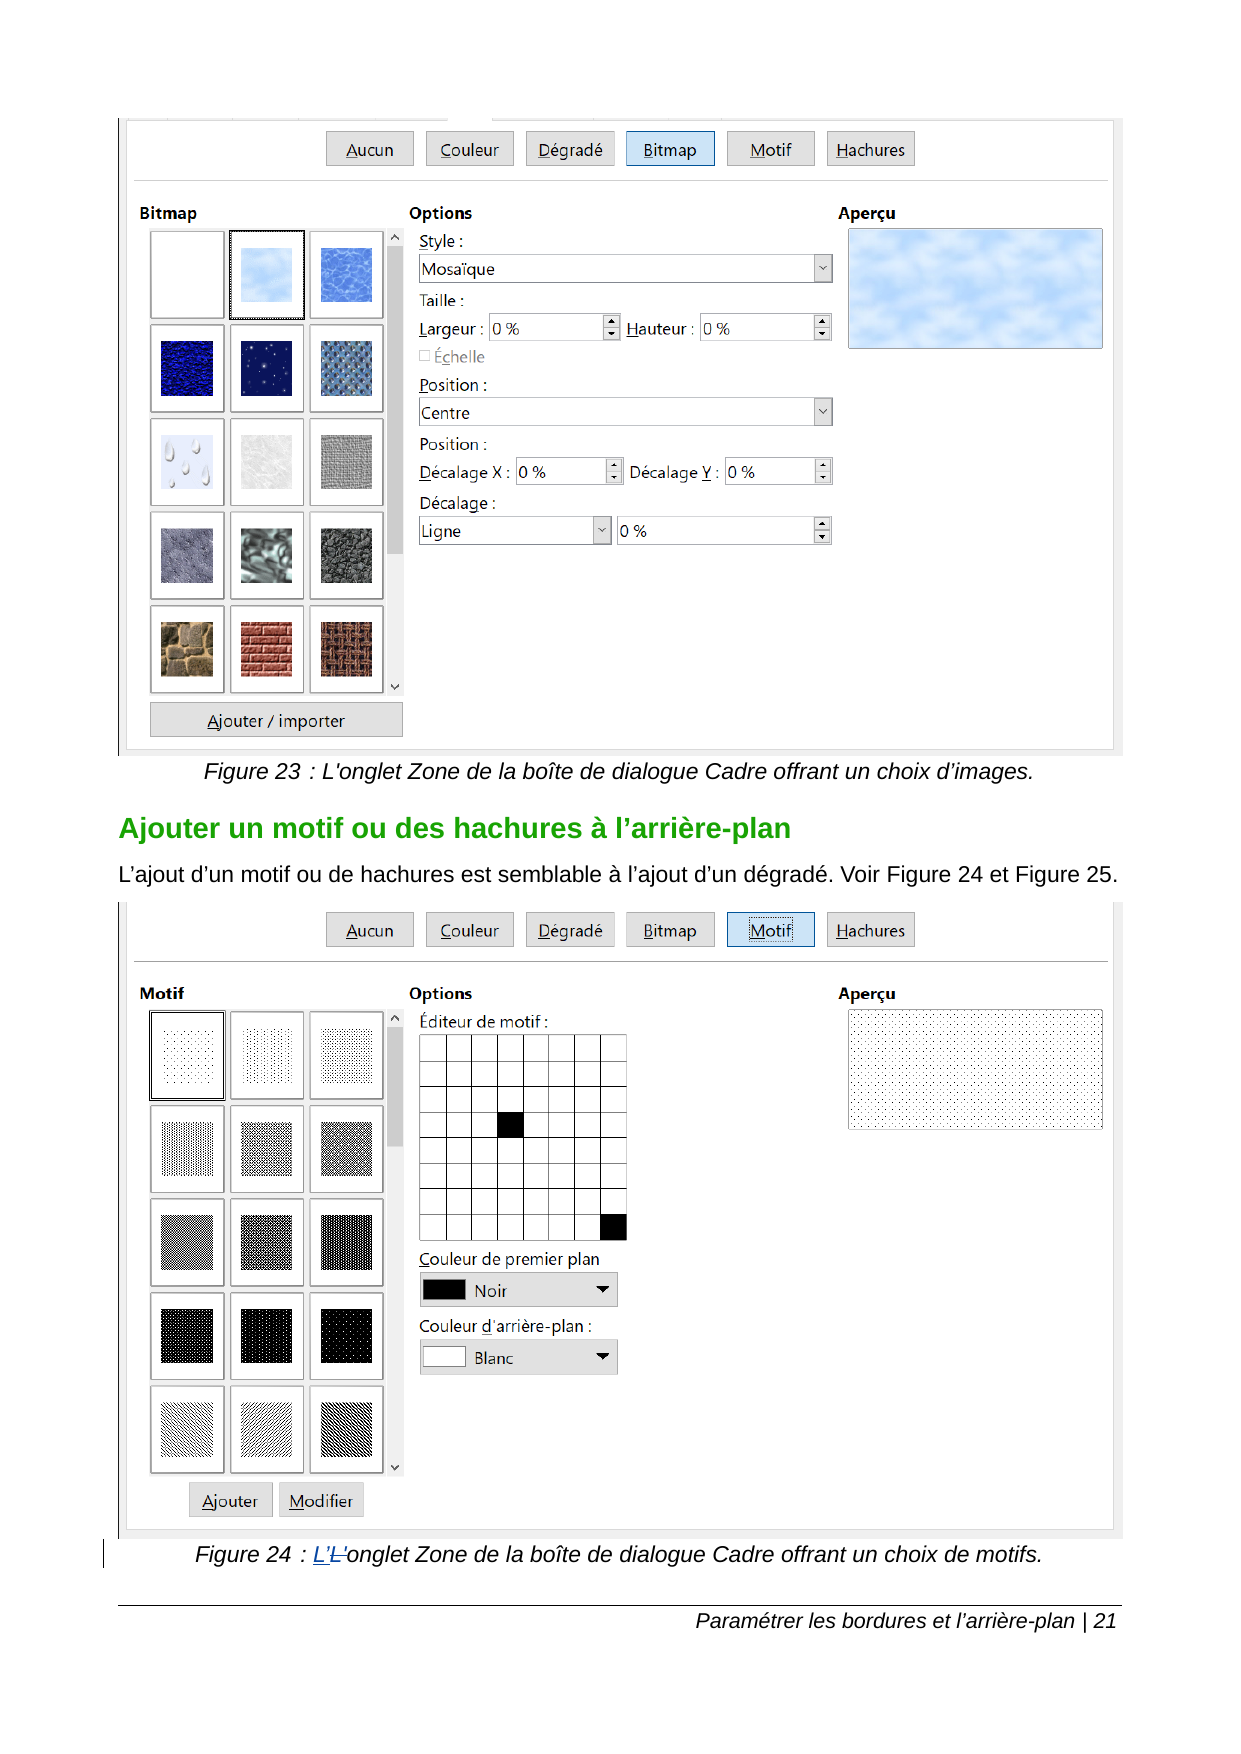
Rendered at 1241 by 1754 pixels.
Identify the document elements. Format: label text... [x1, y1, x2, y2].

text Figure 23 : L'onglet Zone de la boîte de dialogue Cadre offrant un choix d’images. [118, 756, 1122, 785]
text L’ajout d’un motif ou de hachures est semblable à l’ajout d’un dégradé. Voir Figure 24 et Figure 25. [118, 858, 1122, 888]
subtitle Ajouter un motif ou des hachures à l’arrière-plan [118, 815, 1122, 844]
picture [118, 902, 1123, 1539]
picture [118, 118, 1123, 756]
text Figure 24 : L’onglet Zone de la boîte de dialogue Cadre offrant un choix de motifs. [118, 1539, 1122, 1568]
